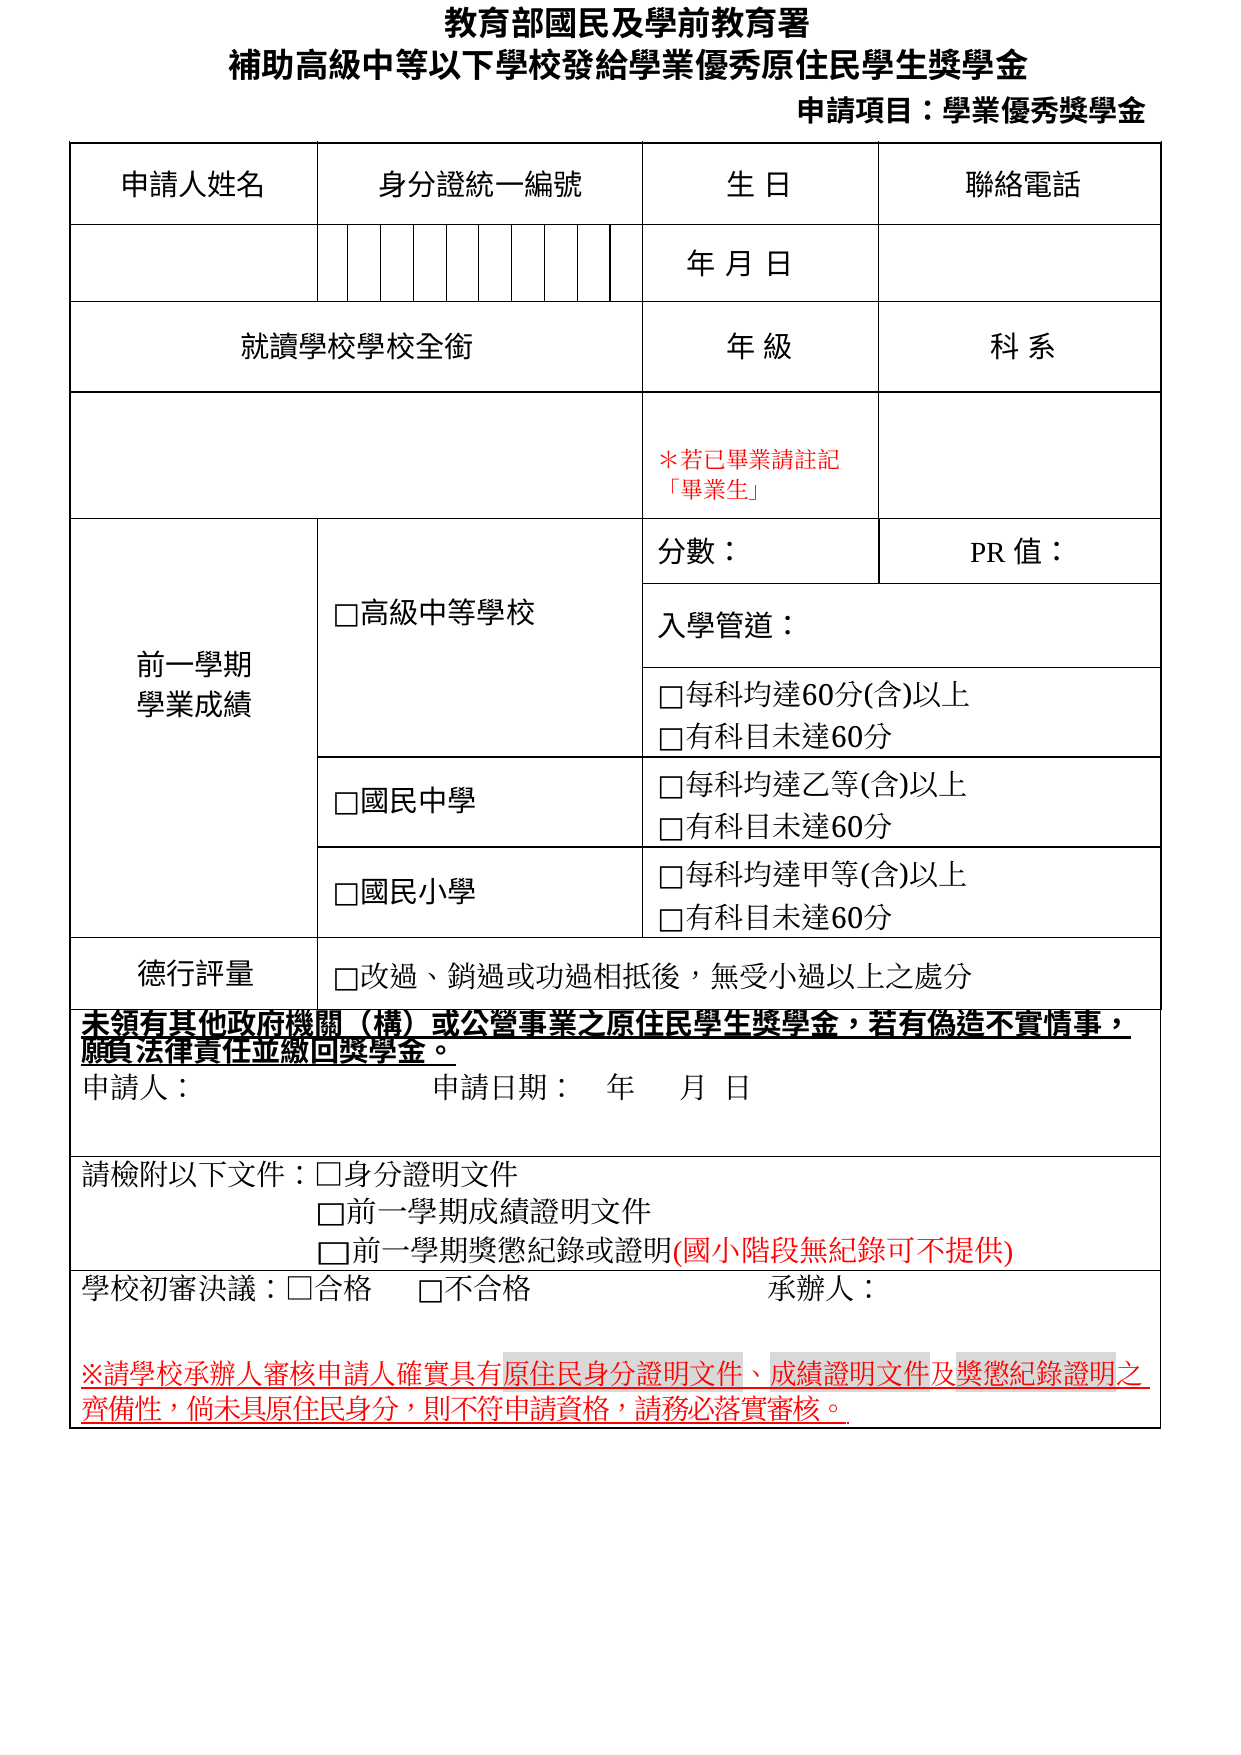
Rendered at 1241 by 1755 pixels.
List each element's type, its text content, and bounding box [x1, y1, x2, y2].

table_cell [348, 225, 380, 301]
table_cell [71, 225, 317, 301]
table_cell 就讀學校學校全銜 [71, 302, 642, 391]
table_cell 德行評量 [71, 938, 317, 1009]
table_cell 年 級 [643, 302, 878, 391]
text 教育部國民及學前教育署 [52, 0, 1203, 44]
table_cell [512, 225, 544, 301]
table_header 申請人姓名 [71, 144, 317, 224]
table_cell [879, 393, 1160, 518]
table_cell 未領有其他政府機關（構）或公營事業之原住民學生獎學金，若有偽造不實情事，願負法律責任並繳回獎學金。 申請人： 申請日期： 年 月 日 [71, 1010, 1160, 1156]
table_cell □高級中等學校 [318, 519, 642, 756]
table_cell [545, 225, 577, 301]
table_cell □國民中學 [318, 758, 642, 846]
table_cell [71, 393, 642, 518]
table_cell [479, 225, 511, 301]
table_cell □每科均達60分(含)以上 □有科目未達60分 [643, 668, 1160, 756]
table_cell 科 系 [879, 302, 1160, 391]
table_header 生 日 [643, 144, 878, 224]
table_cell □每科均達乙等(含)以上 □有科目未達60分 [643, 758, 1160, 846]
table_cell 分數： [643, 519, 878, 582]
table_header 聯絡電話 [879, 144, 1160, 224]
table_cell [611, 225, 642, 301]
table_cell [578, 225, 609, 301]
table_cell □改過、銷過或功過相抵後，無受小過以上之處分 [318, 938, 1160, 1009]
table_cell 請檢附以下文件：□身分證明文件 □前一學期成績證明文件 □前一學期獎懲紀錄或證明(國小階段無紀錄可不提供) [71, 1157, 1160, 1270]
table_cell [318, 225, 347, 301]
subtitle 申請項目：學業優秀獎學金 [740, 86, 1203, 130]
table_header 身分證統一編號 [318, 144, 642, 224]
table_cell [879, 225, 1160, 301]
table_cell □國民小學 [318, 848, 642, 937]
table_cell [381, 225, 413, 301]
table_cell 學校初審決議：□合格 □不合格 承辦人： ※請學校承辦人審核申請人確實具有原住民身分證明文件、成績證明文件及獎懲紀錄證明之 齊備性，倘未具原住民身分，則不符申請資格，請務必落實審核。 [71, 1271, 1160, 1427]
table_cell 前一學期學業成績 [71, 519, 317, 937]
table_cell □每科均達甲等(含)以上 □有科目未達60分 [643, 848, 1160, 937]
table_cell 年 月 日 [643, 225, 878, 301]
text 補助高級中等以下學校發給學業優秀原住民學生獎學金 [53, 44, 1203, 86]
table_cell [447, 225, 478, 301]
table_cell [414, 225, 446, 301]
table_cell 入學管道： [643, 584, 1160, 667]
table_cell PR 值： [880, 519, 1160, 582]
table_cell ＊若已畢業請註記 「畢業生」 [643, 393, 878, 518]
